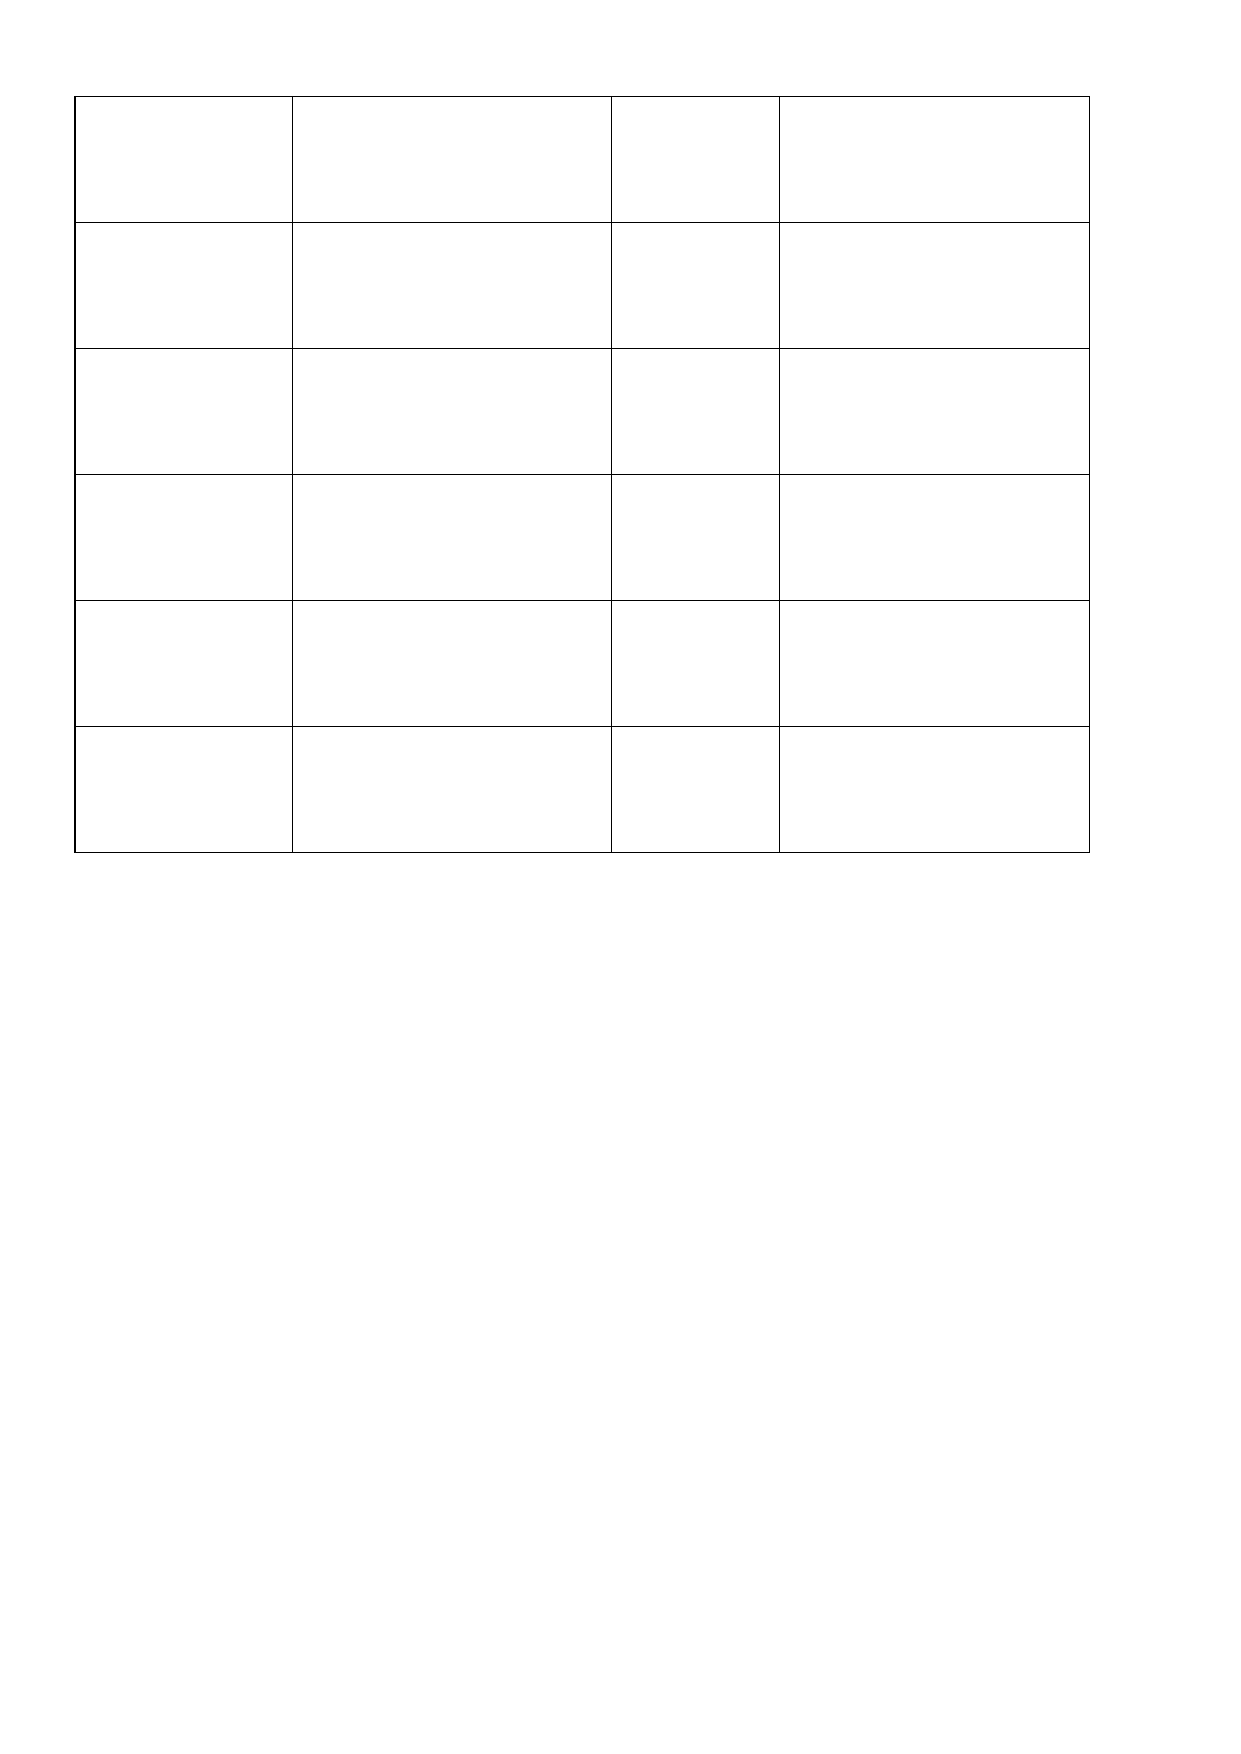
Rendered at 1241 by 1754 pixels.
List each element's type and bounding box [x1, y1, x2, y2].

table_cell [293, 727, 611, 852]
table_cell [612, 349, 779, 474]
table_cell [293, 349, 611, 474]
table_cell [612, 223, 779, 348]
table_cell [780, 475, 1089, 600]
table_cell [293, 601, 611, 726]
table_cell [76, 223, 292, 348]
table_cell [780, 97, 1089, 222]
table_cell [612, 475, 779, 600]
table_cell [293, 475, 611, 600]
table_cell [612, 601, 779, 726]
table_cell [76, 349, 292, 474]
table_cell [76, 97, 292, 222]
table_cell [76, 475, 292, 600]
table_cell [780, 223, 1089, 348]
table_cell [76, 601, 292, 726]
table_cell [780, 727, 1089, 852]
table_cell [780, 601, 1089, 726]
table_cell [76, 727, 292, 852]
table_cell [293, 97, 611, 222]
table_cell [293, 223, 611, 348]
table_cell [612, 727, 779, 852]
table_cell [612, 97, 779, 222]
table_cell [780, 349, 1089, 474]
